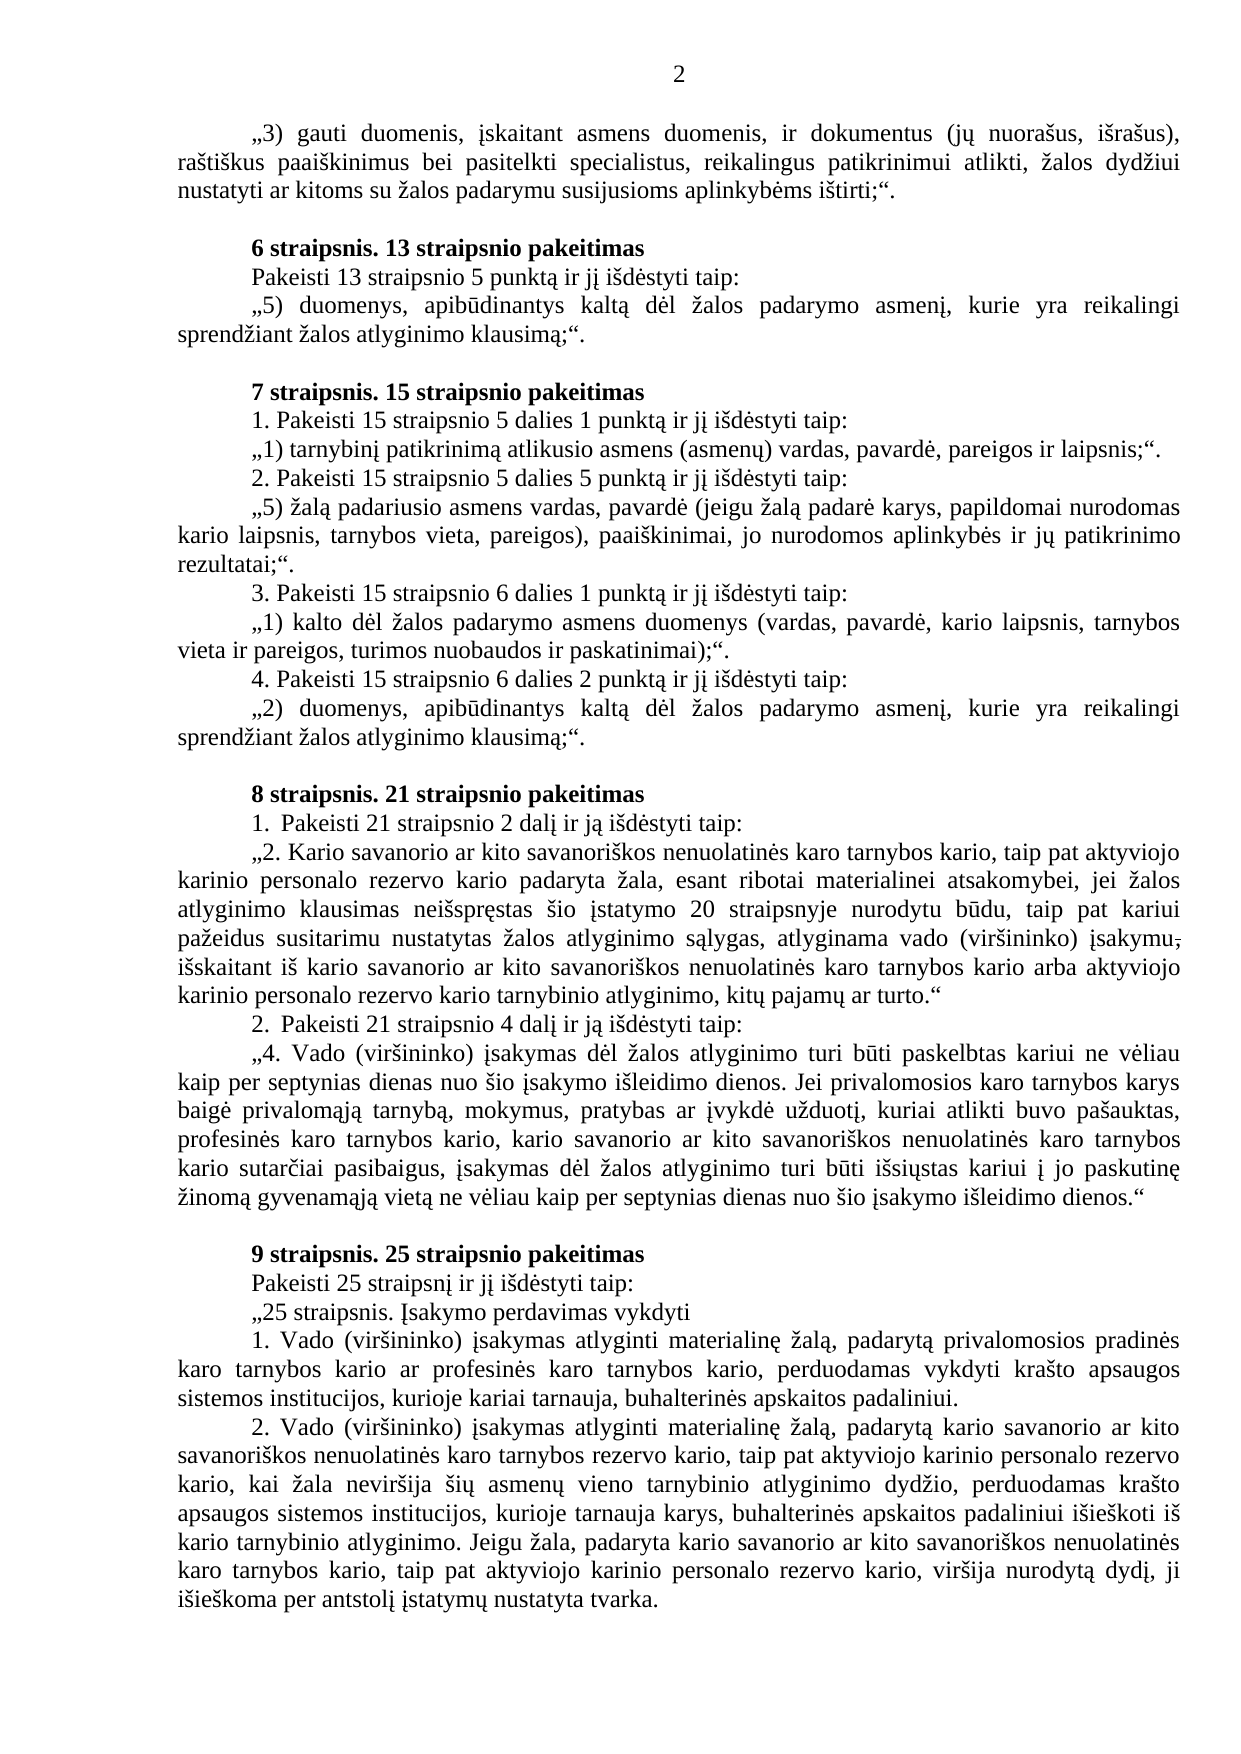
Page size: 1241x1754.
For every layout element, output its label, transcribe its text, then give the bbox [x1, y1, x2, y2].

text 1. Vado (viršininko) įsakymas atlyginti materialinę žalą, padarytą privalomosios pradinės karo tarnybos kario ar profesinės karo tarnybos kario, perduodamas vykdyti krašto apsaugos sistemos institucijos, kurioje kariai tarnauja, buhalterinės apskaitos padaliniui. [177, 1326, 1181, 1412]
text „1) tarnybinį patikrinimą atlikusio asmens (asmenų) vardas, pavardė, pareigos ir laipsnis;“. [177, 434, 1181, 463]
text 2. Pakeisti 21 straipsnio 4 dalį ir ją išdėstyti taip: [177, 1009, 1181, 1038]
text 3. Pakeisti 15 straipsnio 6 dalies 1 punktą ir jį išdėstyti taip: [177, 578, 1181, 607]
text „1) kalto dėl žalos padarymo asmens duomenys (vardas, pavardė, kario laipsnis, tarnybos vieta ir pareigos, turimos nuobaudos ir paskatinimai);“. [177, 607, 1181, 664]
text „2) duomenys, apibūdinantys kaltą dėl žalos padarymo asmenį, kurie yra reikalingi sprendžiant žalos atlyginimo klausimą;“. [177, 693, 1181, 751]
text 1. Pakeisti 21 straipsnio 2 dalį ir ją išdėstyti taip: [177, 808, 1181, 837]
text Pakeisti 25 straipsnį ir jį išdėstyti taip: [177, 1268, 1181, 1297]
text 9 straipsnis. 25 straipsnio pakeitimas [177, 1239, 1181, 1268]
text „2. Kario savanorio ar kito savanoriškos nenuolatinės karo tarnybos kario, taip pat aktyviojo karinio personalo rezervo kario padaryta žala, esant ribotai materialinei atsakomybei, jei žalos atlyginimo klausimas neišspręstas šio įstatymo 20 straipsnyje nurodytu būdu, taip pat kariui pažeidus susitarimu nustatytas žalos atlyginimo sąlygas, atlyginama vado (viršininko) įsakymu, išskaitant iš kario savanorio ar kito savanoriškos nenuolatinės karo tarnybos kario arba aktyviojo karinio personalo rezervo kario tarnybinio atlyginimo, kitų pajamų ar turto.“ [177, 837, 1181, 1009]
text 2. Pakeisti 15 straipsnio 5 dalies 5 punktą ir jį išdėstyti taip: [177, 463, 1181, 492]
text Pakeisti 13 straipsnio 5 punktą ir jį išdėstyti taip: [177, 262, 1181, 291]
text 4. Pakeisti 15 straipsnio 6 dalies 2 punktą ir jį išdėstyti taip: [177, 664, 1181, 693]
text 6 straipsnis. 13 straipsnio pakeitimas [177, 233, 1181, 262]
text 8 straipsnis. 21 straipsnio pakeitimas [177, 779, 1181, 808]
text 1. Pakeisti 15 straipsnio 5 dalies 1 punktą ir jį išdėstyti taip: [177, 406, 1181, 434]
text „5) duomenys, apibūdinantys kaltą dėl žalos padarymo asmenį, kurie yra reikalingi sprendžiant žalos atlyginimo klausimą;“. [177, 291, 1181, 348]
text 7 straipsnis. 15 straipsnio pakeitimas [177, 377, 1181, 406]
text „25 straipsnis. Įsakymo perdavimas vykdyti [177, 1297, 1181, 1326]
text 2. Vado (viršininko) įsakymas atlyginti materialinę žalą, padarytą kario savanorio ar kito savanoriškos nenuolatinės karo tarnybos rezervo kario, taip pat aktyviojo karinio personalo rezervo kario, kai žala neviršija šių asmenų vieno tarnybinio atlyginimo dydžio, perduodamas krašto apsaugos sistemos institucijos, kurioje tarnauja karys, buhalterinės apskaitos padaliniui išieškoti iš kario tarnybinio atlyginimo. Jeigu žala, padaryta kario savanorio ar kito savanoriškos nenuolatinės karo tarnybos kario, taip pat aktyviojo karinio personalo rezervo kario, viršija nurodytą dydį, ji išieškoma per antstolį įstatymų nustatyta tvarka. [177, 1412, 1181, 1613]
text „5) žalą padariusio asmens vardas, pavardė (jeigu žalą padarė karys, papildomai nurodomas kario laipsnis, tarnybos vieta, pareigos), paaiškinimai, jo nurodomos aplinkybės ir jų patikrinimo rezultatai;“. [177, 492, 1181, 578]
text „3) gauti duomenis, įskaitant asmens duomenis, ir dokumentus (jų nuorašus, išrašus), raštiškus paaiškinimus bei pasitelkti specialistus, reikalingus patikrinimui atlikti, žalos dydžiui nustatyti ar kitoms su žalos padarymu susijusioms aplinkybėms ištirti;“. [177, 118, 1181, 204]
text „4. Vado (viršininko) įsakymas dėl žalos atlyginimo turi būti paskelbtas kariui ne vėliau kaip per septynias dienas nuo šio įsakymo išleidimo dienos. Jei privalomosios karo tarnybos karys baigė privalomąją tarnybą, mokymus, pratybas ar įvykdė užduotį, kuriai atlikti buvo pašauktas, profesinės karo tarnybos kario, kario savanorio ar kito savanoriškos nenuolatinės karo tarnybos kario sutarčiai pasibaigus, įsakymas dėl žalos atlyginimo turi būti išsiųstas kariui į jo paskutinę žinomą gyvenamąją vietą ne vėliau kaip per septynias dienas nuo šio įsakymo išleidimo dienos.“ [177, 1038, 1181, 1211]
